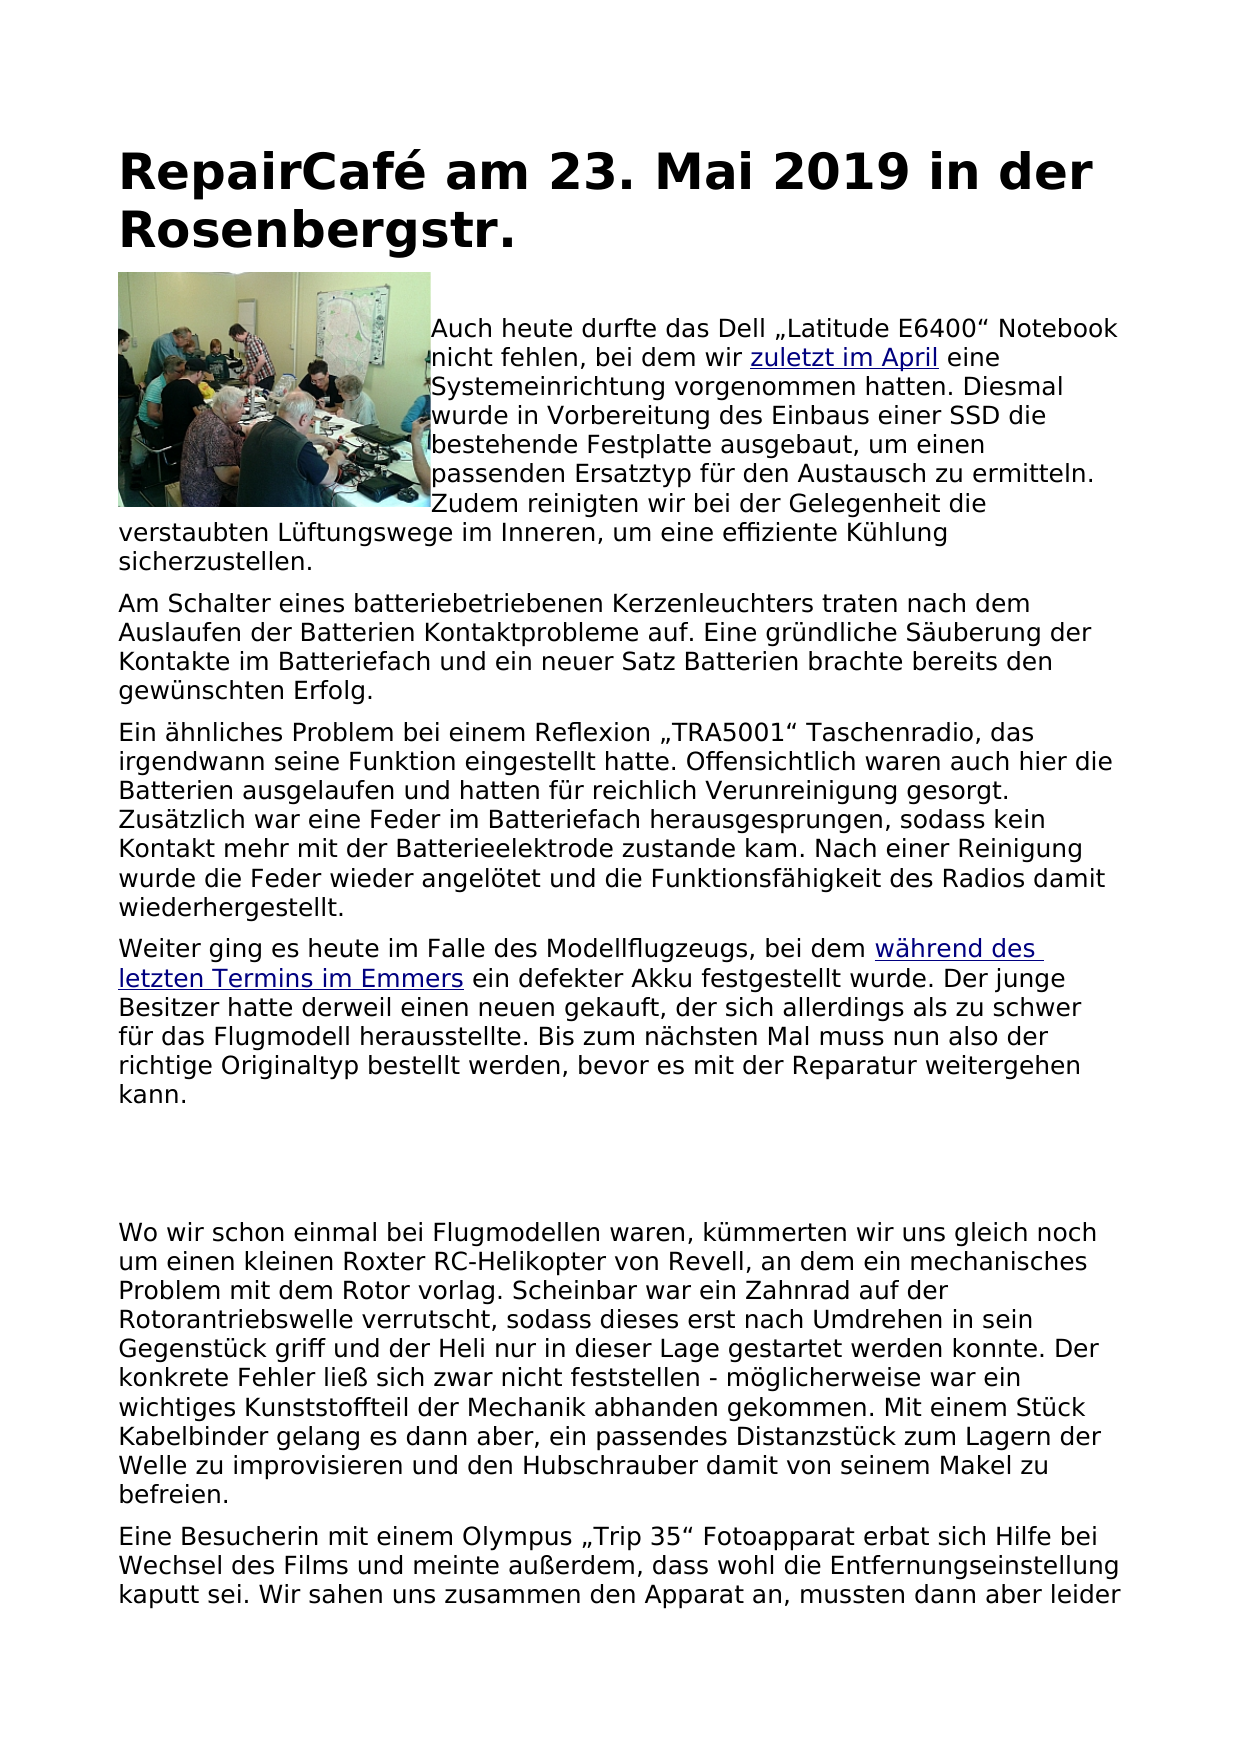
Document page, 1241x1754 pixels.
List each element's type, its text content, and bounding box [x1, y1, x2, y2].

text Auch heute durfte das Dell „Latitude E6400“ Notebook nicht fehlen, bei dem wir zuletzt im April eine Systemeinrichtung vorgenommen hatten. Diesmal wurde in Vorbereitung des Einbaus einer SSD die bestehende Festplatte ausgebaut, um einen passenden Ersatztyp für den Austausch zu ermitteln. Zudem reinigten wir bei der Gelegenheit die verstaubten Lüftungswege im Inneren, um eine effiziente Kühlung sicherzustellen. [118, 314, 1122, 576]
text Eine Besucherin mit einem Olympus „Trip 35“ Fotoapparat erbat sich Hilfe bei Wechsel des Films und meinte außerdem, dass wohl die Entfernungseinstellung kaputt sei. Wir sahen uns zusammen den Apparat an, mussten dann aber leider [118, 1522, 1122, 1609]
subtitle RepairCafé am 23. Mai 2019 in der Rosenbergstr. [118, 143, 1122, 259]
text Wo wir schon einmal bei Flugmodellen waren, kümmerten wir uns gleich noch um einen kleinen Roxter RC-Helikopter von Revell, an dem ein mechanisches Problem mit dem Rotor vorlag. Scheinbar war ein Zahnrad auf der Rotorantriebswelle verrutscht, sodass dieses erst nach Umdrehen in sein Gegenstück griff und der Heli nur in dieser Lage gestartet werden konnte. Der konkrete Fehler ließ sich zwar nicht feststellen - möglicherweise war ein wichtiges Kunststoffteil der Mechanik abhanden gekommen. Mit einem Stück Kabelbinder gelang es dann aber, ein passendes Distanzstück zum Lagern der Welle zu improvisieren und den Hubschrauber damit von seinem Makel zu befreien. [118, 1218, 1122, 1509]
picture [118, 272, 431, 507]
text Weiter ging es heute im Falle des Modellflugzeugs, bei dem während des letzten Termins im Emmers ein defekter Akku festgestellt wurde. Der junge Besitzer hatte derweil einen neuen gekauft, der sich allerdings als zu schwer für das Flugmodell herausstellte. Bis zum nächsten Mal muss nun also der richtige Originaltyp bestellt werden, bevor es mit der Reparatur weitergehen kann. [118, 934, 1122, 1109]
text Ein ähnliches Problem bei einem Reflexion „TRA5001“ Taschenradio, das irgendwann seine Funktion eingestellt hatte. Offensichtlich waren auch hier die Batterien ausgelaufen und hatten für reichlich Verunreinigung gesorgt. Zusätzlich war eine Feder im Batteriefach herausgesprungen, sodass kein Kontakt mehr mit der Batterieelektrode zustande kam. Nach einer Reinigung wurde die Feder wieder angelötet und die Funktionsfähigkeit des Radios damit wiederhergestellt. [118, 718, 1122, 922]
text Am Schalter eines batteriebetriebenen Kerzenleuchters traten nach dem Auslaufen der Batterien Kontaktprobleme auf. Eine gründliche Säuberung der Kontakte im Batteriefach und ein neuer Satz Batterien brachte bereits den gewünschten Erfolg. [118, 589, 1122, 705]
